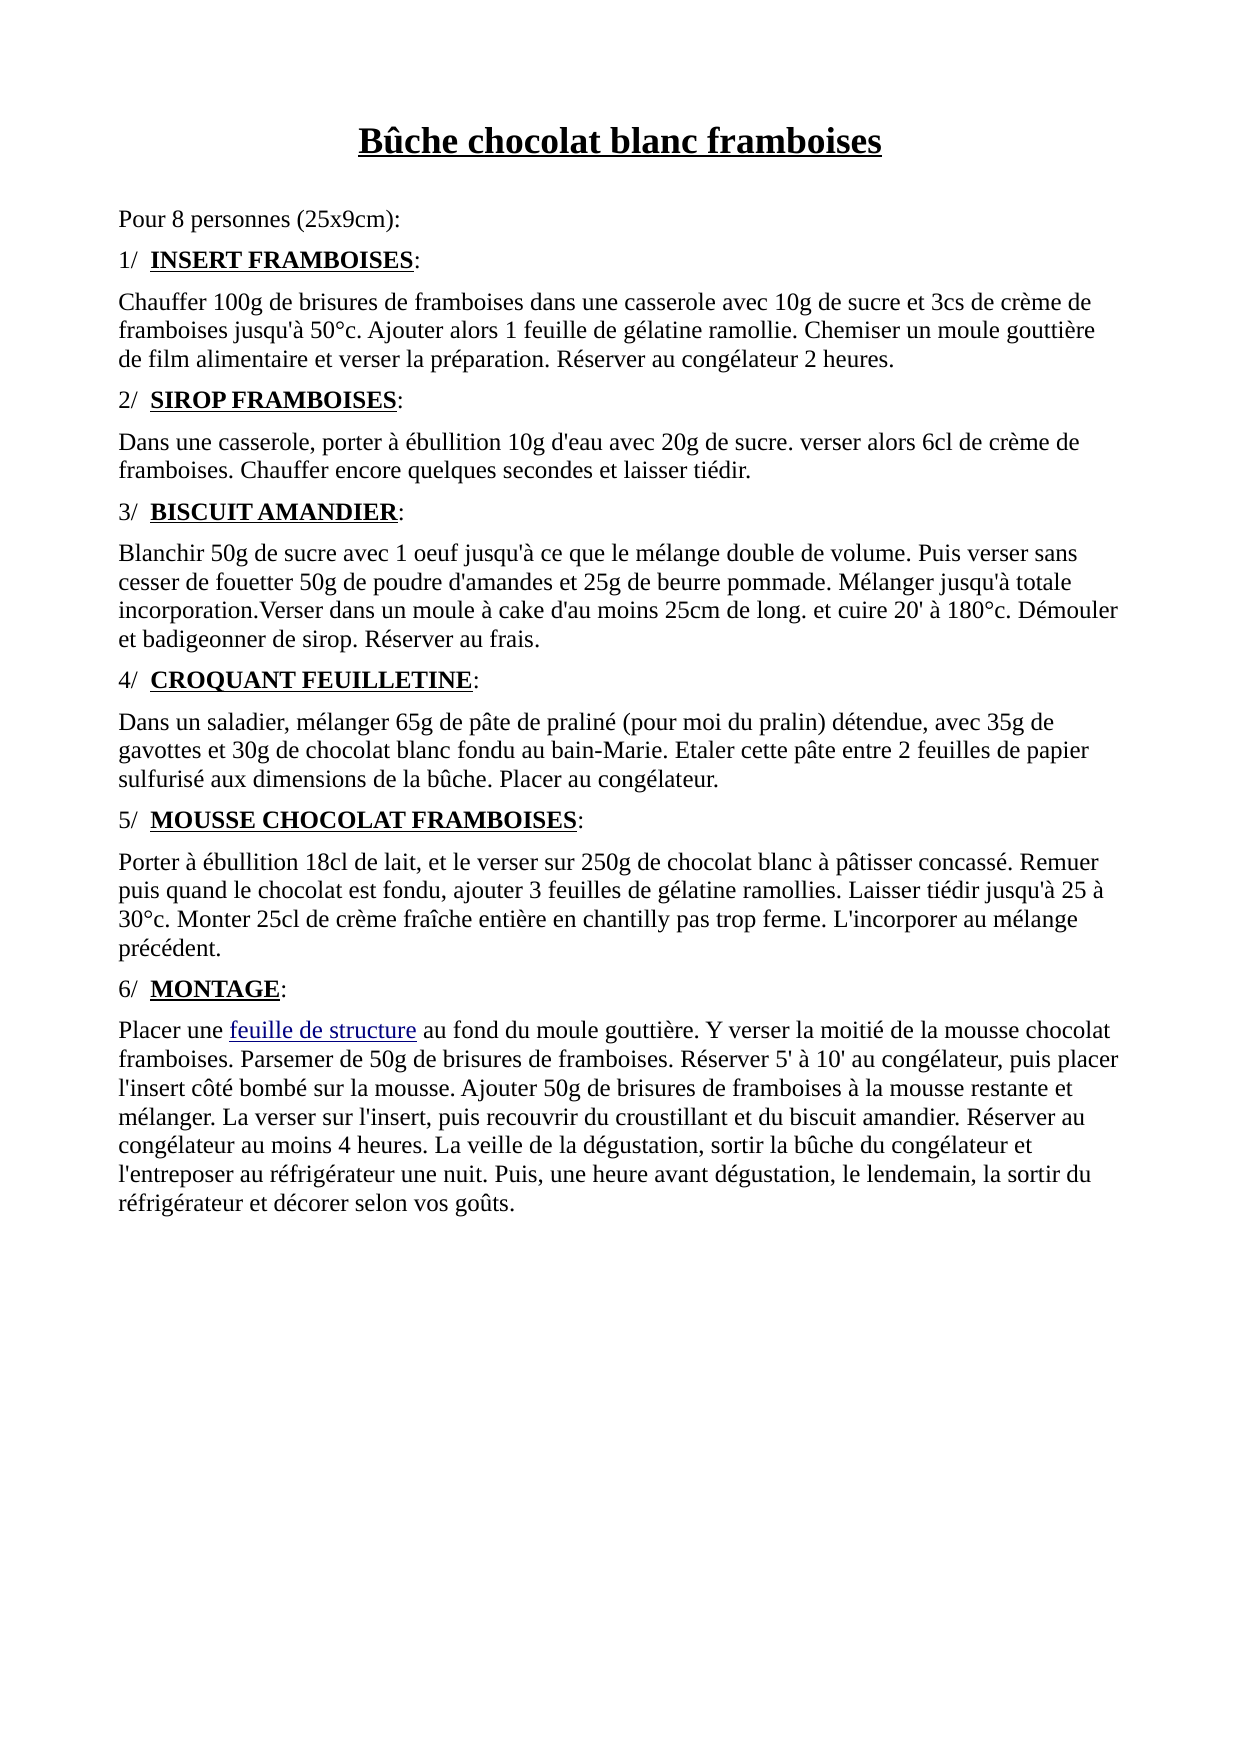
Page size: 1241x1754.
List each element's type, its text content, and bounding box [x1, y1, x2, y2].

text Chauffer 100g de brisures de framboises dans une casserole avec 10g de sucre et 3cs de crème de framboises jusqu'à 50°c. Ajouter alors 1 feuille de gélatine ramollie. Chemiser un moule gouttière de film alimentaire et verser la préparation. Réserver au congélateur 2 heures. [118, 287, 1122, 373]
text 2/ SIROP FRAMBOISES: [118, 386, 1122, 414]
text 6/ MONTAGE: [118, 974, 1122, 1003]
text Bûche chocolat blanc framboises [118, 118, 1122, 161]
text Pour 8 personnes (25x9cm): [118, 204, 1122, 233]
text 1/ INSERT FRAMBOISES: [118, 246, 1122, 274]
text 5/ MOUSSE CHOCOLAT FRAMBOISES: [118, 806, 1122, 834]
text Porter à ébullition 18cl de lait, et le verser sur 250g de chocolat blanc à pâtisser concassé. Remuer puis quand le chocolat est fondu, ajouter 3 feuilles de gélatine ramollies. Laisser tiédir jusqu'à 25 à 30°c. Monter 25cl de crème fraîche entière en chantilly pas trop ferme. L'incorporer au mélange précédent. [118, 847, 1122, 962]
text Dans un saladier, mélanger 65g de pâte de praliné (pour moi du pralin) détendue, avec 35g de gavottes et 30g de chocolat blanc fondu au bain-Marie. Etaler cette pâte entre 2 feuilles de papier sulfurisé aux dimensions de la bûche. Placer au congélateur. [118, 707, 1122, 793]
text Placer une feuille de structure au fond du moule gouttière. Y verser la moitié de la mousse chocolat framboises. Parsemer de 50g de brisures de framboises. Réserver 5' à 10' au congélateur, puis placer l'insert côté bombé sur la mousse. Ajouter 50g de brisures de framboises à la mousse restante et mélanger. La verser sur l'insert, puis recouvrir du croustillant et du biscuit amandier. Réserver au congélateur au moins 4 heures. La veille de la dégustation, sortir la bûche du congélateur et l'entreposer au réfrigérateur une nuit. Puis, une heure avant dégustation, le lendemain, la sortir du réfrigérateur et décorer selon vos goûts. [118, 1016, 1122, 1217]
text 4/ CROQUANT FEUILLETINE: [118, 666, 1122, 694]
text Dans une casserole, porter à ébullition 10g d'eau avec 20g de sucre. verser alors 6cl de crème de framboises. Chauffer encore quelques secondes et laisser tiédir. [118, 427, 1122, 484]
text 3/ BISCUIT AMANDIER: [118, 497, 1122, 526]
text Blanchir 50g de sucre avec 1 oeuf jusqu'à ce que le mélange double de volume. Puis verser sans cesser de fouetter 50g de poudre d'amandes et 25g de beurre pommade. Mélanger jusqu'à totale incorporation.Verser dans un moule à cake d'au moins 25cm de long. et cuire 20' à 180°c. Démouler et badigeonner de sirop. Réserver au frais. [118, 538, 1122, 653]
